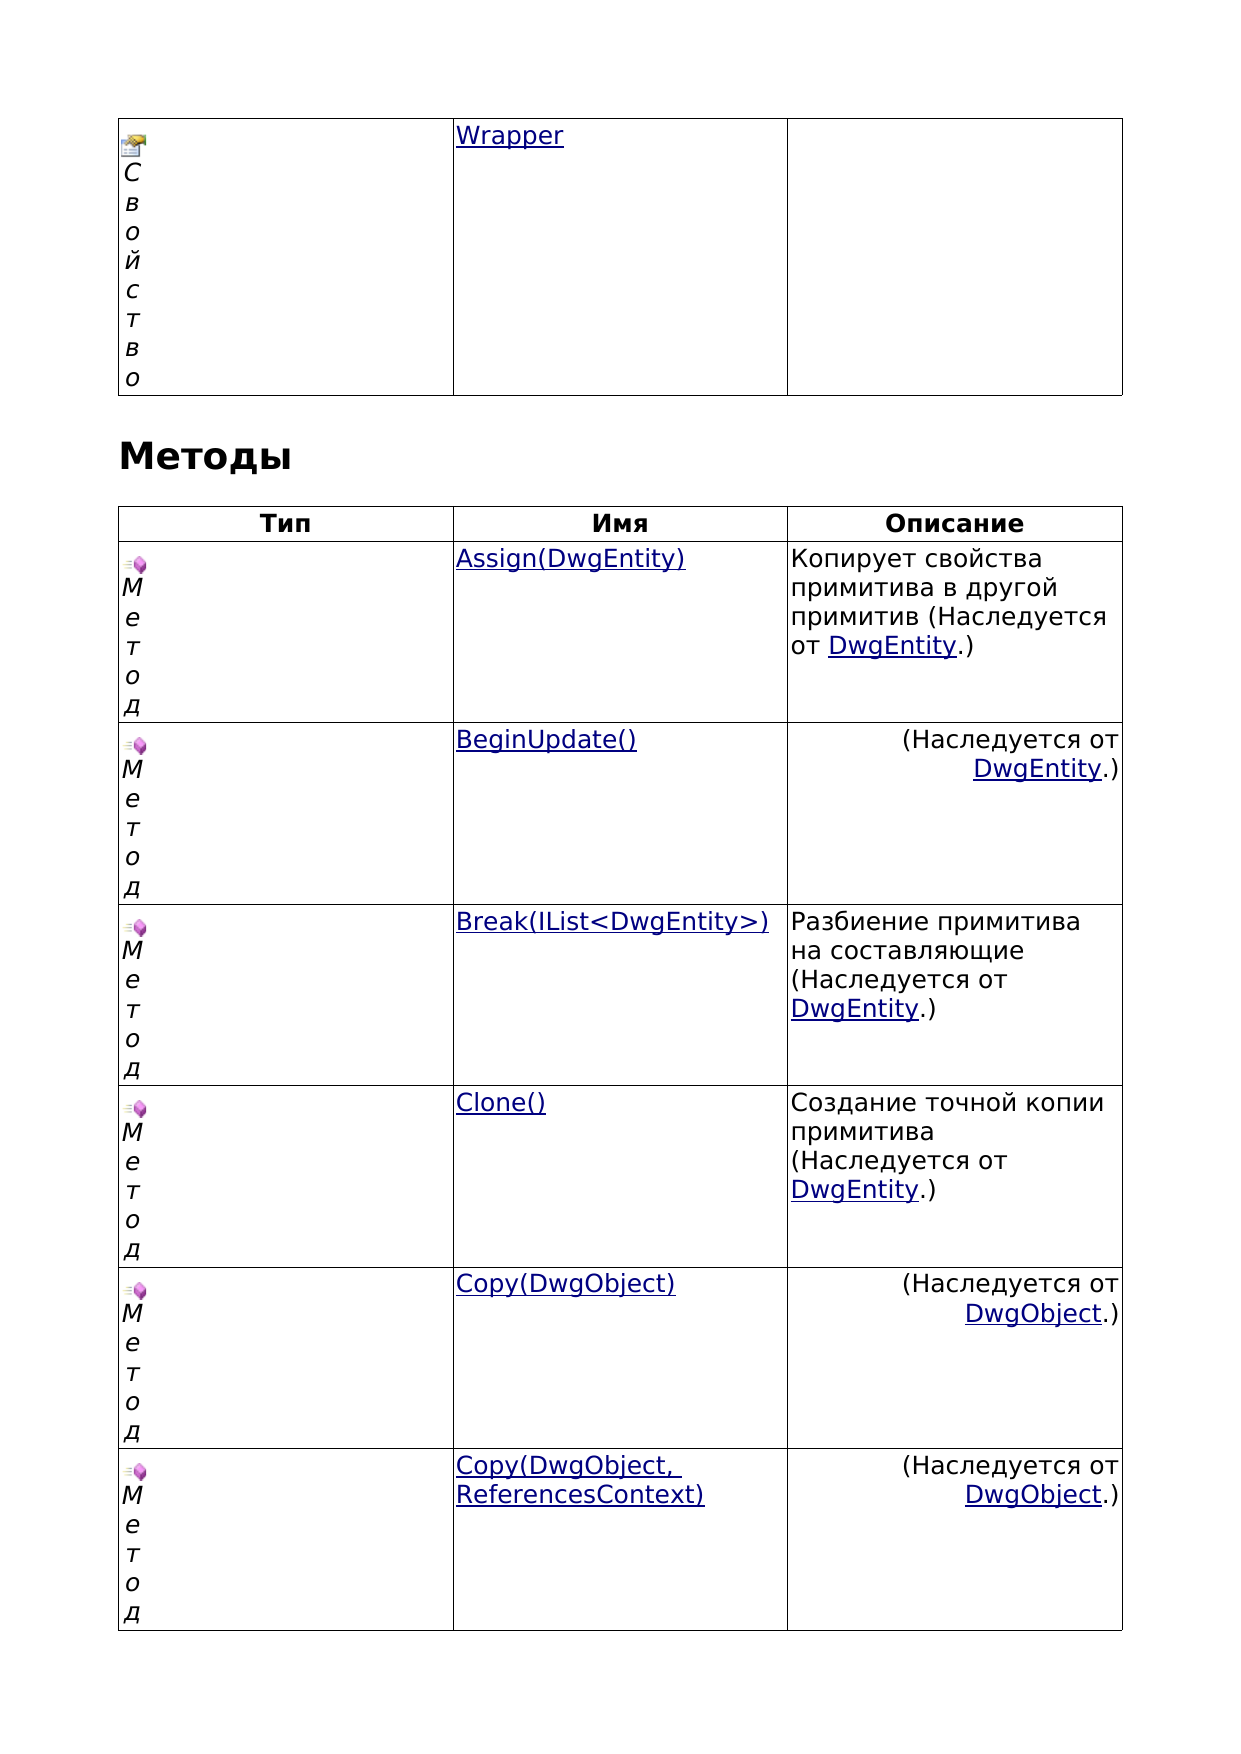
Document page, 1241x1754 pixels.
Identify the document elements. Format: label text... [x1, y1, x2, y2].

table_cell Copy(DwgObject) [454, 1268, 787, 1448]
picture [121, 919, 147, 937]
table_cell BeginUpdate() [454, 723, 787, 904]
picture [121, 556, 147, 574]
table_cell [119, 723, 453, 904]
picture [121, 737, 147, 755]
table_cell (Наследуется от DwgObject.) [788, 1449, 1122, 1629]
table_cell Копирует свойства примитива в другой примитив (Наследуется от DwgEntity.) [788, 542, 1122, 722]
table_cell Разбиение примитива на составляющие (Наследуется от DwgEntity.) [788, 905, 1122, 1085]
table_cell Создание точной копии примитива (Наследуется от DwgEntity.) [788, 1086, 1122, 1267]
picture [121, 1282, 147, 1300]
table_cell Copy(DwgObject, ReferencesContext) [454, 1449, 787, 1629]
table_cell [119, 542, 453, 722]
table_cell [119, 1449, 453, 1629]
table_header Тип [119, 507, 453, 541]
subtitle Методы [118, 435, 1122, 478]
table_cell Wrapper [454, 119, 787, 395]
picture [121, 1463, 147, 1481]
table_cell Assign(DwgEntity) [454, 542, 787, 722]
table_header Имя [454, 507, 787, 541]
picture [121, 133, 147, 159]
picture [121, 1100, 147, 1118]
table_cell (Наследуется от DwgEntity.) [788, 723, 1122, 904]
table_header Описание [788, 507, 1122, 541]
table_cell (Наследуется от DwgObject.) [788, 1268, 1122, 1448]
table_cell [119, 1268, 453, 1448]
table_cell [119, 1086, 453, 1267]
table_cell [788, 119, 1122, 395]
table_cell [119, 905, 453, 1085]
table_cell Break(IList<DwgEntity>) [454, 905, 787, 1085]
table_cell [119, 119, 453, 395]
table_cell Clone() [454, 1086, 787, 1267]
